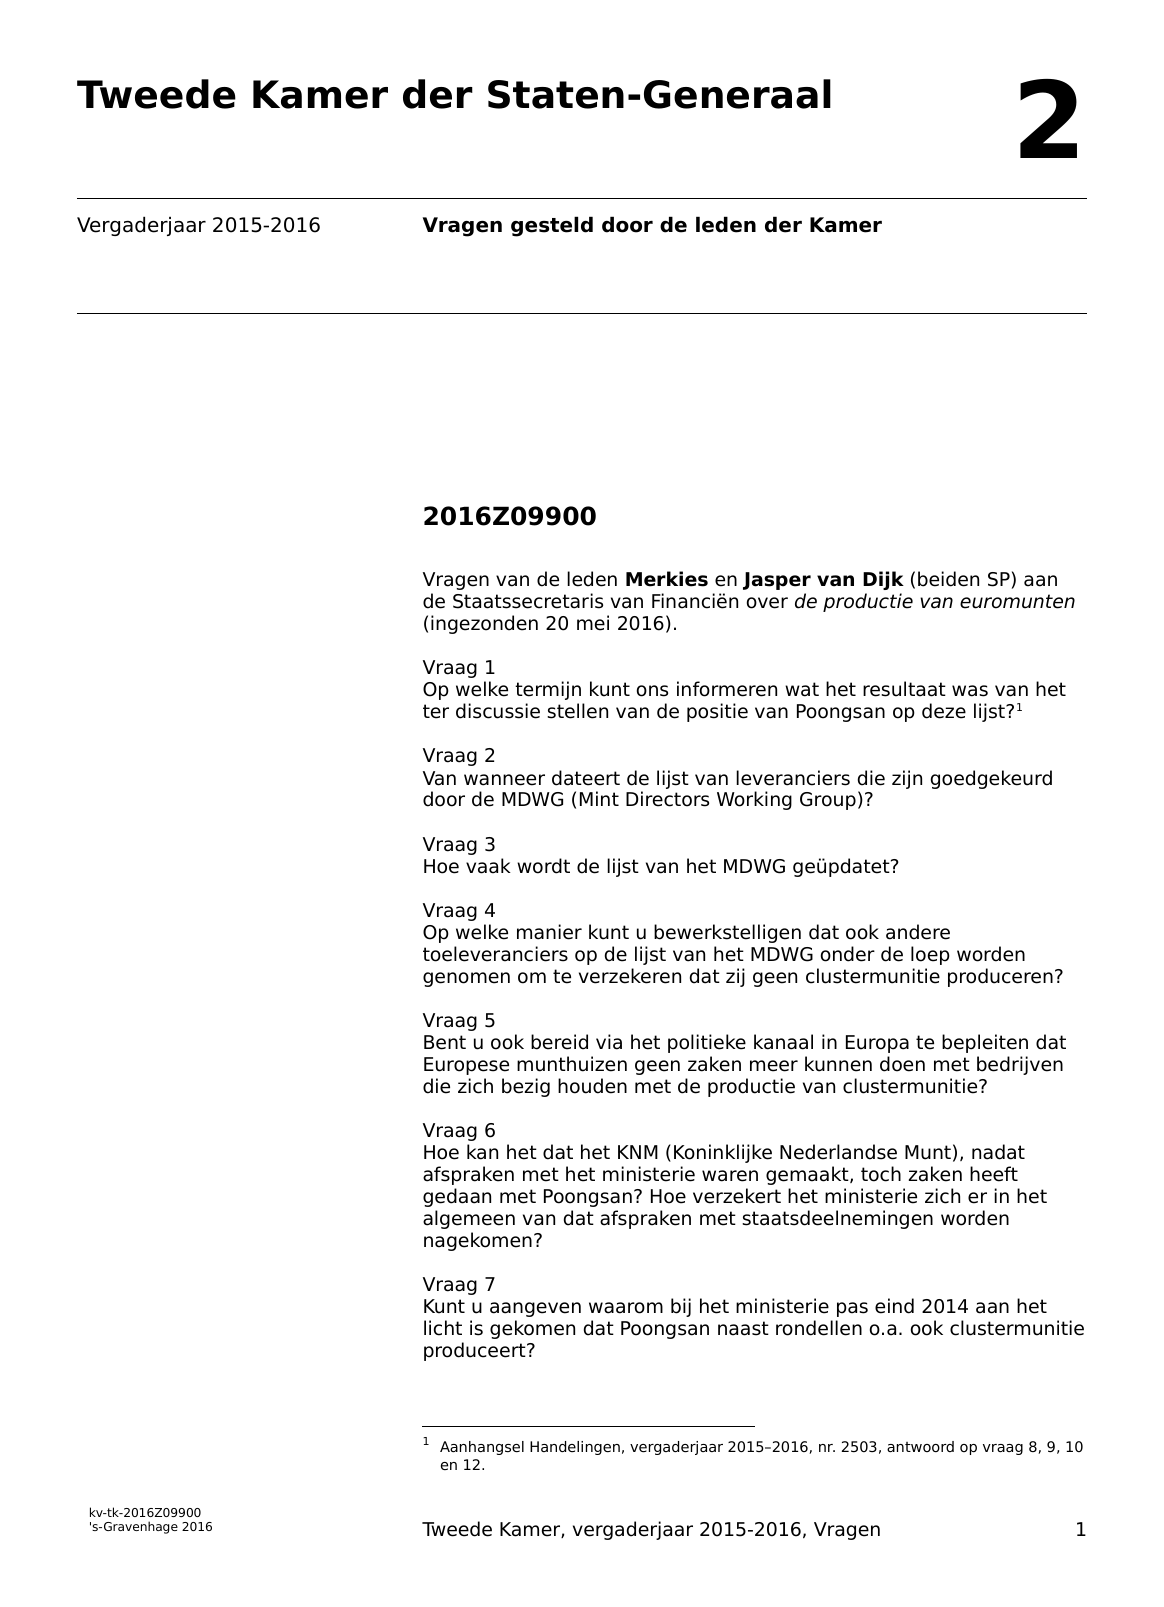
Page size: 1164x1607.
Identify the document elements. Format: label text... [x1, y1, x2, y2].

text kv-tk-2016Z09900 [88, 1506, 323, 1520]
table_cell Vergaderjaar 2015-2016 [77, 199, 422, 313]
text Vraag 5 [422, 1010, 1087, 1032]
text Vraag 2 [422, 745, 1087, 767]
text Vraag 7 [422, 1274, 1087, 1296]
text Bent u ook bereid via het politieke kanaal in Europa te bepleiten dat Europese munthuizen geen zaken meer kunnen doen met bedrijven die zich bezig houden met de productie van clustermunitie? [422, 1032, 1087, 1098]
text Vraag 6 [422, 1120, 1087, 1142]
table_header Tweede Kamer der Staten-Generaal [77, 59, 886, 198]
text Vragen van de leden Merkies en Jasper van Dijk (beiden SP) aan de Staatssecretaris van Financiën over de productie van euromunten (ingezonden 20 mei 2016). [422, 569, 1087, 635]
text 2016Z09900 [422, 502, 1087, 531]
text Aanhangsel Handelingen, vergaderjaar 2015–2016, nr. 2503, antwoord op vraag 8, 9, 10 en 12. [422, 1435, 1087, 1474]
table_cell Vragen gesteld door de leden der Kamer [422, 199, 1087, 313]
text Vraag 3 [422, 833, 1087, 856]
text Hoe vaak wordt de lijst van het MDWG geüpdatet? [422, 856, 1087, 877]
text Vraag 1 [422, 657, 1087, 679]
text Op welke manier kunt u bewerkstelligen dat ook andere toeleveranciers op de lijst van het MDWG onder de loep worden genomen om te verzekeren dat zij geen clustermunitie produceren? [422, 922, 1087, 988]
text Op welke termijn kunt ons informeren wat het resultaat was van het ter discussie stellen van de positie van Poongsan op deze lijst? [422, 679, 1087, 723]
text Kunt u aangeven waarom bij het ministerie pas eind 2014 aan het licht is gekomen dat Poongsan naast rondellen o.a. ook clustermunitie produceert? [422, 1296, 1087, 1362]
table_header 2 [886, 59, 1087, 198]
text 's-Gravenhage 2016 [88, 1520, 323, 1534]
text Van wanneer dateert de lijst van leveranciers die zijn goedgekeurd door de MDWG (Mint Directors Working Group)? [422, 767, 1087, 811]
text Hoe kan het dat het KNM (Koninklijke Nederlandse Munt), nadat afspraken met het ministerie waren gemaakt, toch zaken heeft gedaan met Poongsan? Hoe verzekert het ministerie zich er in het algemeen van dat afspraken met staatsdeelnemingen worden nagekomen? [422, 1142, 1087, 1252]
text Vraag 4 [422, 900, 1087, 922]
